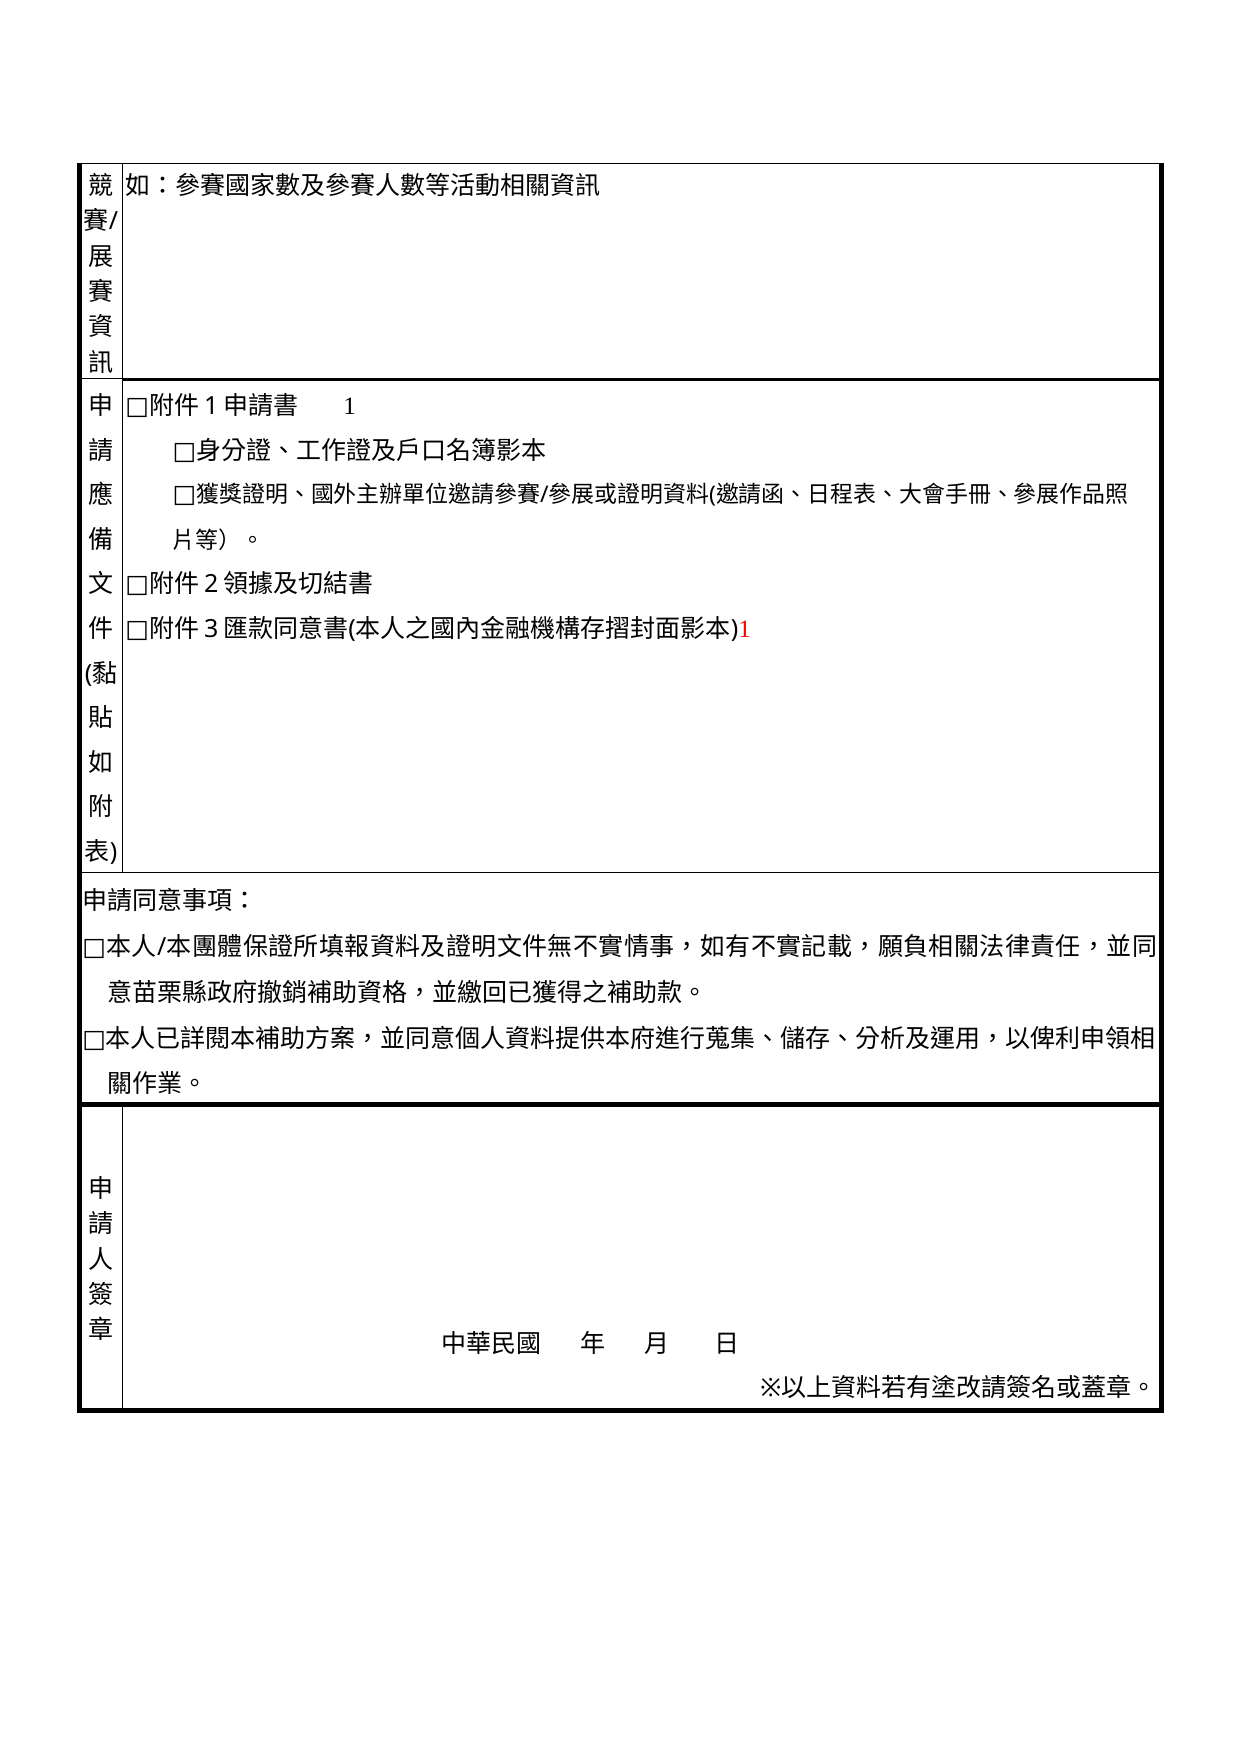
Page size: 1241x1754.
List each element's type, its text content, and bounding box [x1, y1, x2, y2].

table_cell □附件1申請書  □身分證、工作證及戶口名簿影本 □獲獎證明、國外主辦單位邀請參賽/參展或證明資料(邀請函、日程表、大會手冊、參展作品照片等）。 □附件2領據及切結書 □附件3匯款同意書(本人之國內金融機構存摺封面影本) [123, 381, 1159, 872]
table_cell 競賽/展賽資訊 [82, 164, 122, 378]
table_cell 申請同意事項： □本人/本團體保證所填報資料及證明文件無不實情事，如有不實記載，願負相關法律責任，並同意苗栗縣政府撤銷補助資格，並繳回已獲得之補助款。 □本人已詳閱本補助方案，並同意個人資料提供本府進行蒐集、儲存、分析及運用，以俾利申領相關作業。 [82, 873, 1159, 1102]
table_cell 如：參賽國家數及參賽人數等活動相關資訊 [123, 164, 1159, 378]
table_cell 中華民國 年 月 日 ※以上資料若有塗改請簽名或蓋章。 [1056, 1107, 1159, 1408]
table_cell 申請應備文件 (黏貼如附表) [82, 379, 122, 872]
table_cell 申請人簽章 [82, 1107, 122, 1408]
